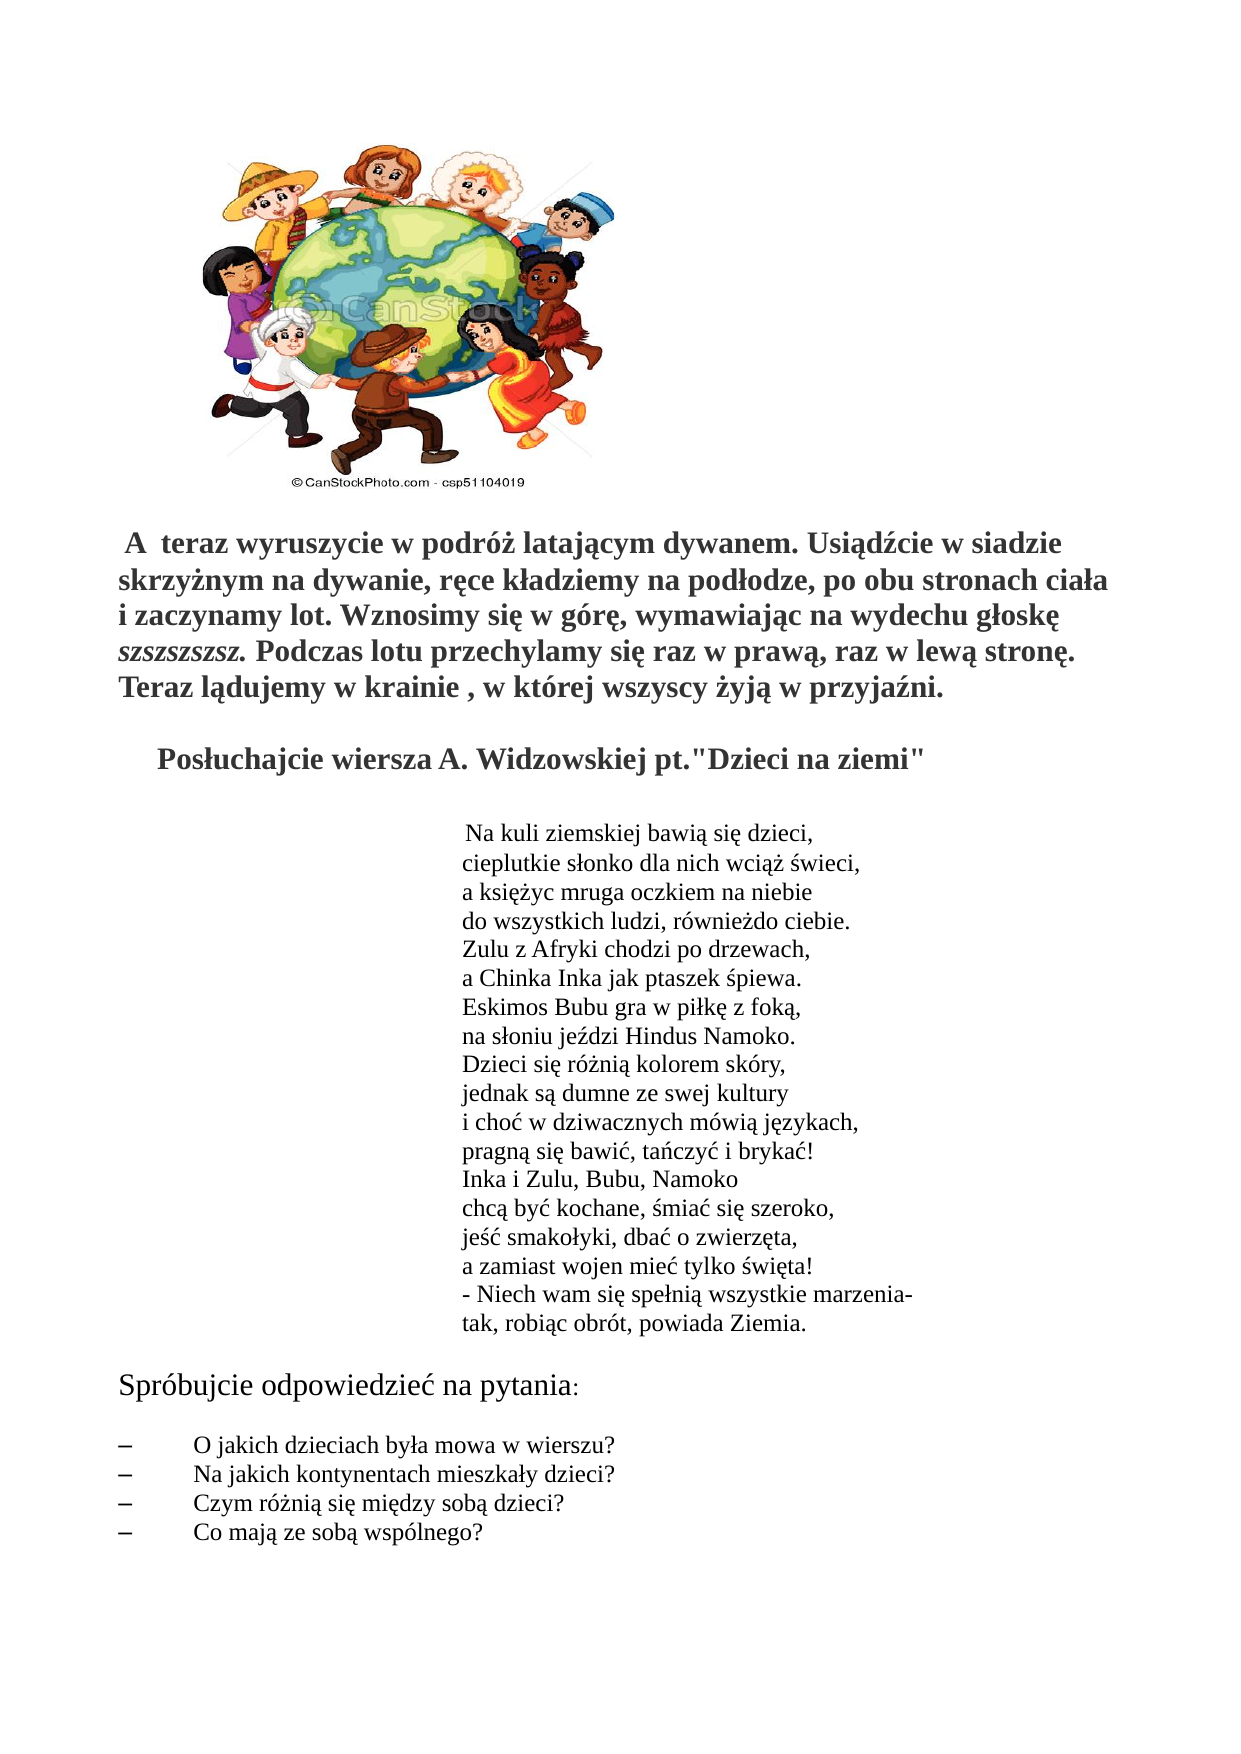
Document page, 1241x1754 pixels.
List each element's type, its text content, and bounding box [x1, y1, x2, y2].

text Na kuli ziemskiej bawią się dzieci, [118, 812, 1122, 848]
text chcą być kochane, śmiać się szeroko, [118, 1193, 1122, 1222]
text Eskimos Bubu gra w piłkę z foką, [118, 992, 1122, 1021]
text na słoniu jeździ Hindus Namoko. [118, 1021, 1122, 1049]
text Dzieci się różnią kolorem skóry, [118, 1049, 1122, 1078]
text Zulu z Afryki chodzi po drzewach, [118, 934, 1122, 963]
text A teraz wyruszycie w podróż latającym dywanem. Usiądźcie w siadzie skrzyżnym na dywanie, ręce kładziemy na podłodze, po obu stronach ciała i zaczynamy lot. Wznosimy się w górę, wymawiając na wydechu głoskę szszszszsz. Podczas lotu przechylamy się raz w prawą, raz w lewą stronę. Teraz lądujemy w krainie , w której wszyscy żyją w przyjaźni. [118, 525, 1122, 704]
text a księżyc mruga oczkiem na niebie [118, 877, 1122, 906]
text jeść smakołyki, dbać o zwierzęta, [118, 1222, 1122, 1251]
text Spróbujcie odpowiedzieć na pytania: [118, 1366, 1122, 1402]
text jednak są dumne ze swej kultury [118, 1078, 1122, 1107]
text Posłuchajcie wiersza A. Widzowskiej pt."Dzieci na ziemi" [118, 740, 1122, 776]
text a Chinka Inka jak ptaszek śpiewa. [118, 963, 1122, 992]
list Co mają ze sobą wspólnego? [118, 1517, 1122, 1545]
picture [202, 143, 615, 489]
list Na jakich kontynentach mieszkały dzieci? [118, 1459, 1122, 1488]
list - Niech wam się spełnią wszystkie marzenia- [118, 1279, 1122, 1308]
text tak, robiąc obrót, powiada Ziemia. [118, 1308, 1122, 1337]
text pragną się bawić, tańczyć i brykać! [118, 1136, 1122, 1164]
text Inka i Zulu, Bubu, Namoko [118, 1164, 1122, 1193]
text do wszystkich ludzi, równieżdo ciebie. [118, 906, 1122, 934]
text cieplutkie słonko dla nich wciąż świeci, [118, 848, 1122, 877]
text i choć w dziwacznych mówią językach, [118, 1107, 1122, 1136]
list O jakich dzieciach była mowa w wierszu? [118, 1430, 1122, 1459]
text a zamiast wojen mieć tylko święta! [118, 1251, 1122, 1279]
list Czym różnią się między sobą dzieci? [118, 1488, 1122, 1517]
